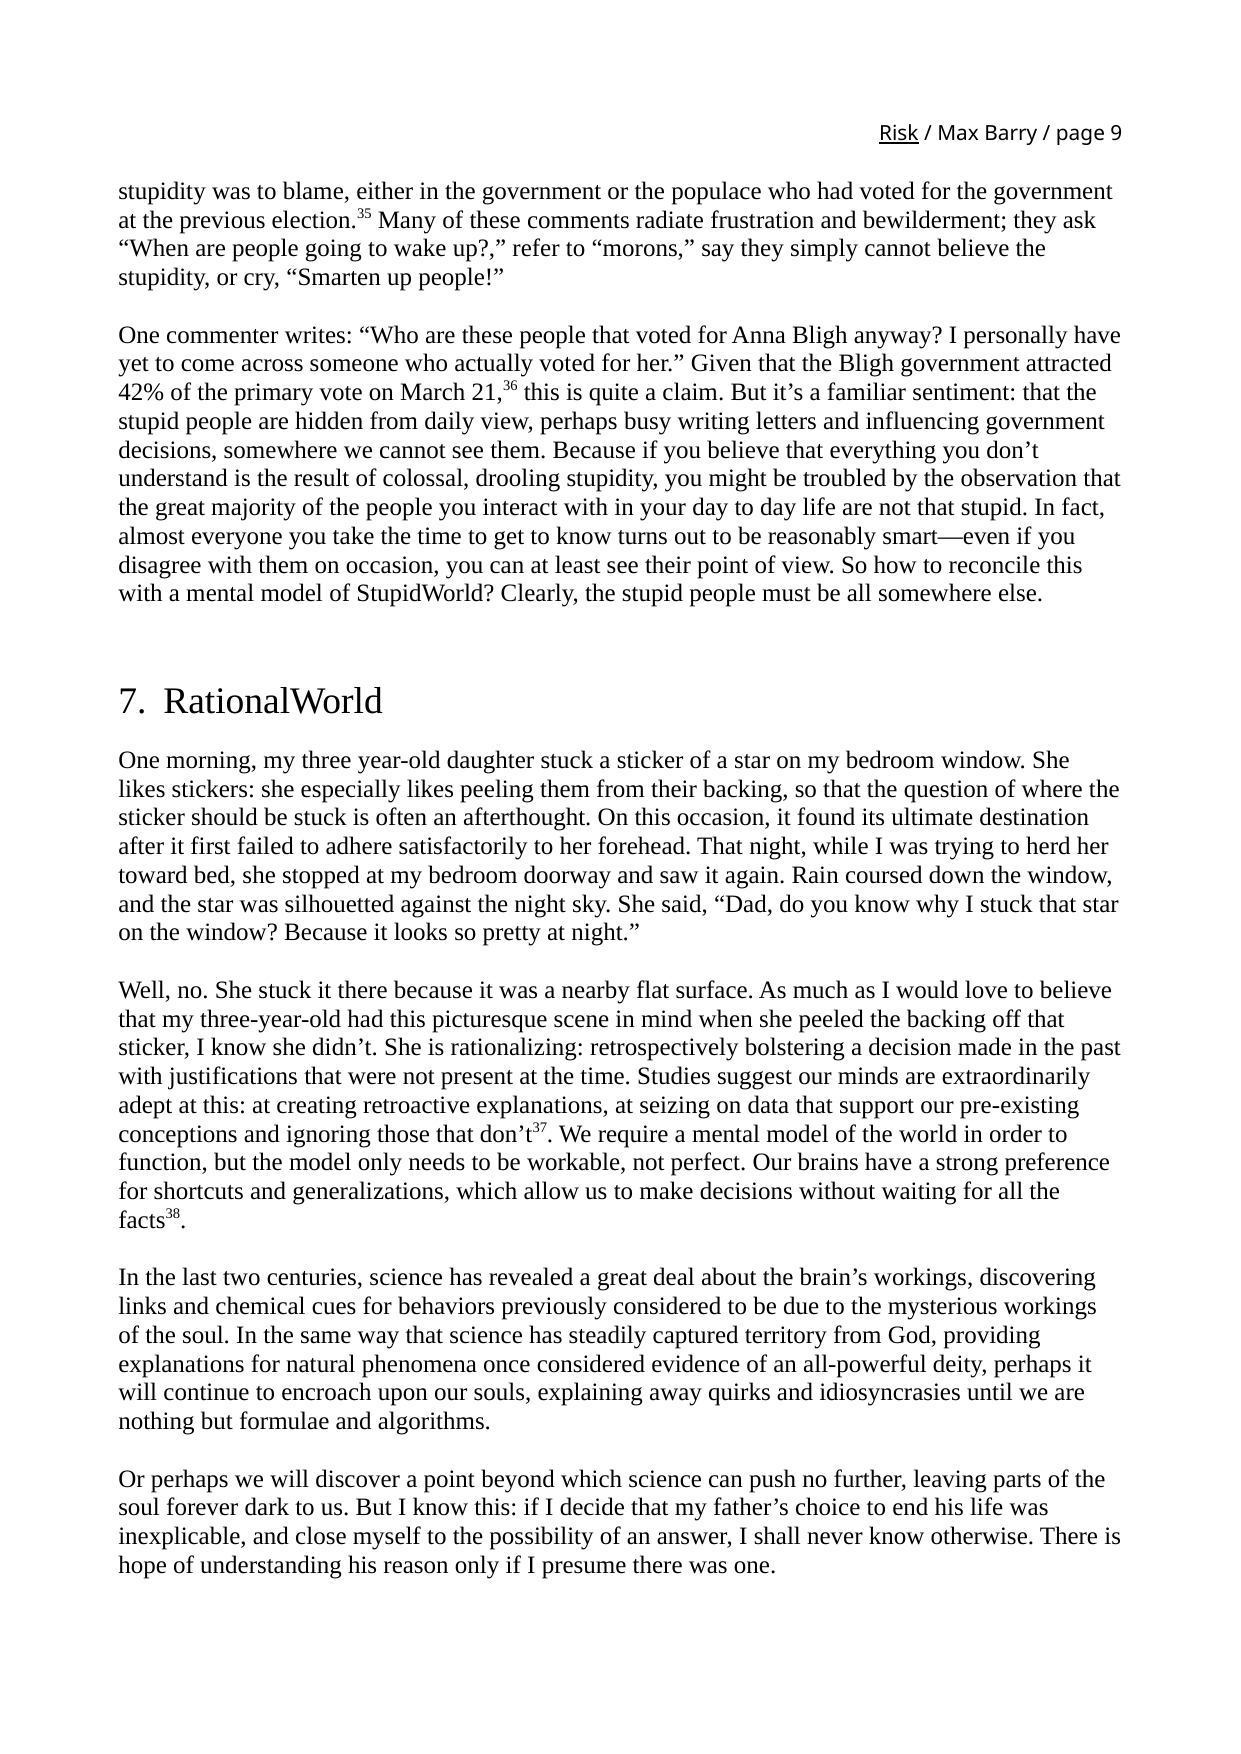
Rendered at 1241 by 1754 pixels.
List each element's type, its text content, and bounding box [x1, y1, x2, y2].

text In the last two centuries, science has revealed a great deal about the brain’s workings, discovering links and chemical cues for behaviors previously considered to be due to the mysterious workings of the soul. In the same way that science has steadily captured territory from God, providing explanations for natural phenomena once considered evidence of an all-powerful deity, perhaps it will continue to encroach upon our souls, explaining away quirks and idiosyncrasies until we are nothing but formulae and algorithms. [118, 1262, 1122, 1435]
text One commenter writes: “Who are these people that voted for Anna Bligh anyway? I personally have yet to come across someone who actually voted for her.” Given that the Bligh government attracted 42% of the primary vote on March 21, this is quite a claim. But it’s a familiar sentiment: that the stupid people are hidden from daily view, perhaps busy writing letters and influencing government decisions, somewhere we cannot see them. Because if you believe that everything you don’t understand is the result of colossal, drooling stupidity, you might be troubled by the observation that the great majority of the people you interact with in your day to day life are not that stupid. In fact, almost everyone you take the time to get to know turns out to be reasonably smart—even if you disagree with them on occasion, you can at least see their point of view. So how to reconcile this with a mental model of StupidWorld? Clearly, the stupid people must be all somewhere else. [118, 320, 1122, 607]
subtitle RationalWorld [118, 678, 1122, 721]
text Well, no. She stuck it there because it was a nearby flat surface. As much as I would love to believe that my three-year-old had this picturesque scene in mind when she peeled the backing off that sticker, I know she didn’t. She is rationalizing: retrospectively bolstering a decision made in the past with justifications that were not present at the time. Studies suggest our minds are extraordinarily adept at this: at creating retroactive explanations, at seizing on data that support our pre-existing conceptions and ignoring those that don’t. We require a mental model of the world in order to function, but the model only needs to be workable, not perfect. Our brains have a strong preference for shortcuts and generalizations, which allow us to make decisions without waiting for all the facts. [118, 975, 1122, 1234]
text stupidity was to blame, either in the government or the populace who had voted for the government at the previous election. Many of these comments radiate frustration and bewilderment; they ask “When are people going to wake up?,” refer to “morons,” say they simply cannot believe the stupidity, or cry, “Smarten up people!” [118, 176, 1122, 291]
text Or perhaps we will discover a point beyond which science can push no further, leaving parts of the soul forever dark to us. But I know this: if I decide that my father’s choice to end his life was inexplicable, and close myself to the possibility of an answer, I shall never know otherwise. There is hope of understanding his reason only if I presume there was one. [118, 1464, 1122, 1579]
text One morning, my three year-old daughter stuck a sticker of a star on my bedroom window. She likes stickers: she especially likes peeling them from their backing, so that the question of where the sticker should be stuck is often an afterthought. On this occasion, it found its ultimate destination after it first failed to adhere satisfactorily to her forehead. That night, while I was trying to herd her toward bed, she stopped at my bedroom doorway and saw it again. Rain coursed down the window, and the star was silhouetted against the night sky. She said, “Dad, do you know why I stuck that star on the window? Because it looks so pretty at night.” [118, 745, 1122, 946]
